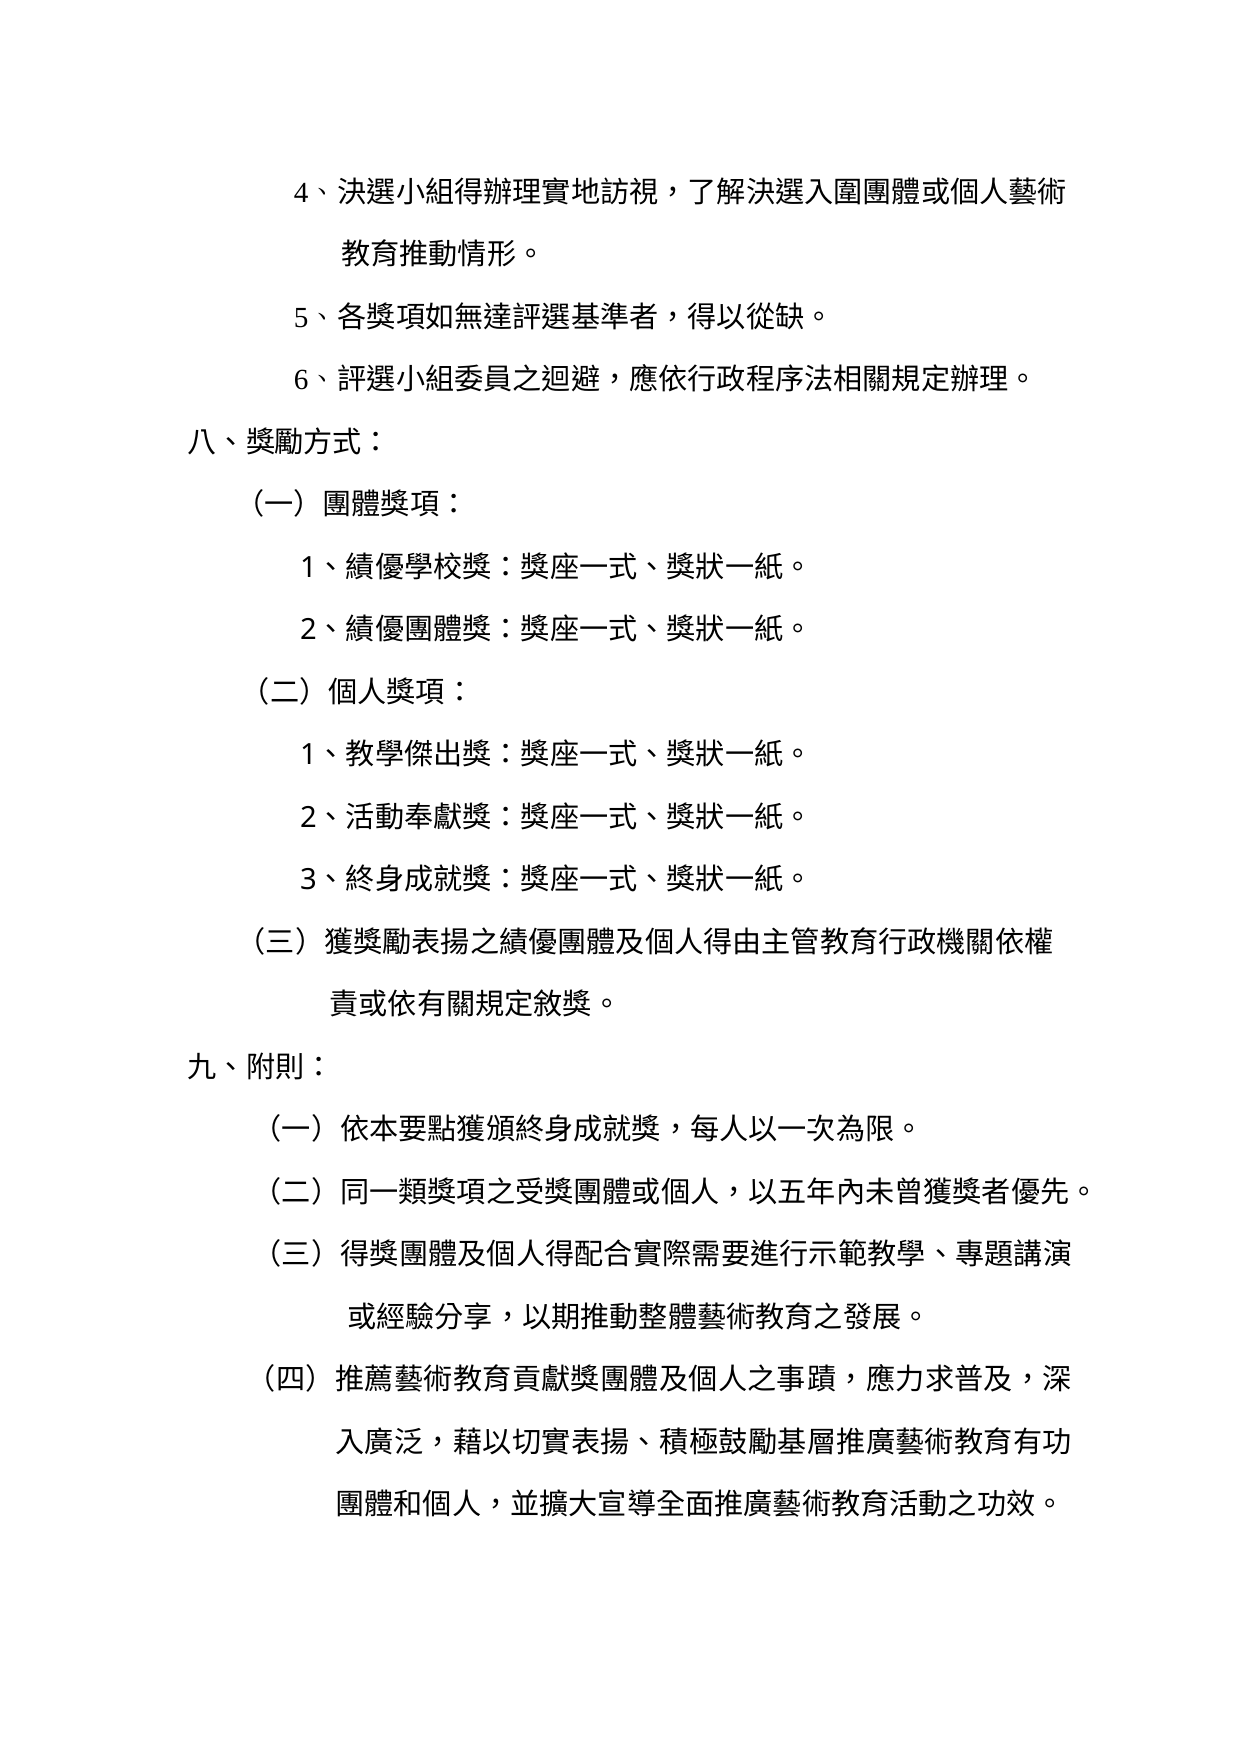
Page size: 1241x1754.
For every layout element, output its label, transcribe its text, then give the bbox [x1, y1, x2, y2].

text （三）得獎團體及個人得配合實際需要進行示範教學、專題講演或經驗分享，以期推動整體藝術教育之發展。 [252, 1221, 1074, 1346]
text （二）同一類獎項之受獎團體或個人，以五年內未曾獲獎者優先。 [252, 1158, 1074, 1221]
text （一）依本要點獲頒終身成就獎，每人以一次為限。 [252, 1096, 1074, 1158]
text 6、評選小組委員之迴避，應依行政程序法相關規定辦理。 [294, 346, 1074, 408]
text 九、附則： [187, 1033, 1080, 1096]
text （三）獲獎勵表揚之績優團體及個人得由主管教育行政機關依權責或依有關規定敘獎。 [229, 908, 1074, 1033]
text 2、績優團體獎：獎座一式、獎狀一紙。 [235, 596, 1074, 658]
text （四）推薦藝術教育貢獻獎團體及個人之事蹟，應力求普及，深入廣泛，藉以切實表揚、積極鼓勵基層推廣藝術教育有功團體和個人，並擴大宣導全面推廣藝術教育活動之功效。 [247, 1346, 1074, 1533]
text 1、績優學校獎：獎座一式、獎狀一紙。 [235, 533, 1074, 596]
text 2、活動奉獻獎：獎座一式、獎狀一紙。 [282, 783, 1074, 846]
text （一）團體獎項： [235, 471, 1074, 533]
text 3、終身成就獎：獎座一式、獎狀一紙。 [282, 846, 1074, 908]
text 1、教學傑出獎：獎座一式、獎狀一紙。 [282, 721, 1074, 783]
text （二）個人獎項： [241, 658, 1074, 721]
text 八、獎勵方式： [187, 408, 1074, 471]
text 5、各獎項如無達評選基準者，得以從缺。 [294, 283, 1074, 346]
text 4、決選小組得辦理實地訪視，了解決選入圍團體或個人藝術教育推動情形。 [294, 158, 1074, 283]
